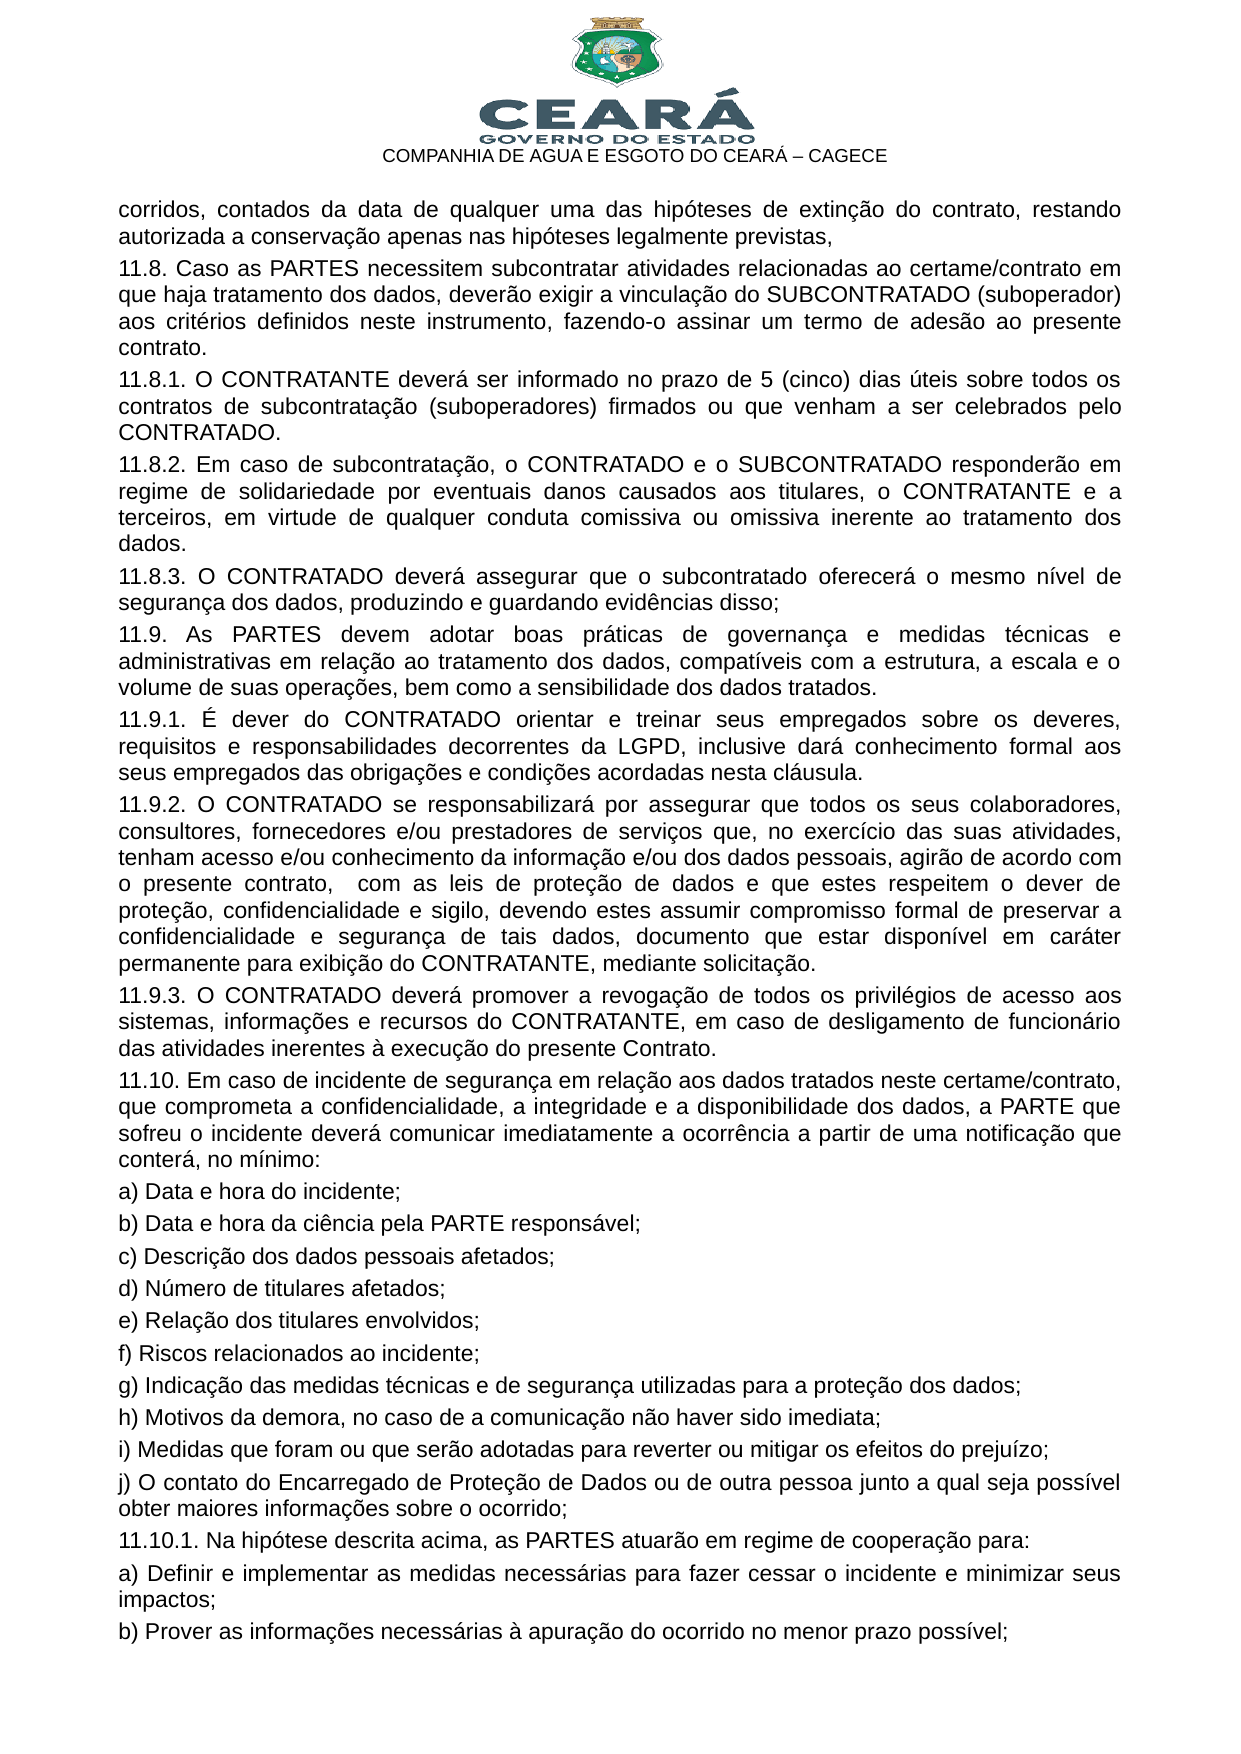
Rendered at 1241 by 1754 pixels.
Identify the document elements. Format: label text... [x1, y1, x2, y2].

list 11.9.3. O CONTRATADO deverá promover a revogação de todos os privilégios de acesso aos sistemas, informações e recursos do CONTRATANTE, em caso de desligamento de funcionário das atividades inerentes à execução do presente Contrato. [118, 982, 1122, 1061]
list j) O contato do Encarregado de Proteção de Dados ou de outra pessoa junto a qual seja possível obter maiores informações sobre o ocorrido; [118, 1469, 1122, 1521]
list g) Indicação das medidas técnicas e de segurança utilizadas para a proteção dos dados; [118, 1372, 1122, 1398]
picture [453, 12, 782, 148]
list b) Data e hora da ciência pela PARTE responsável; [118, 1210, 1122, 1237]
list h) Motivos da demora, no caso de a comunicação não haver sido imediata; [118, 1404, 1122, 1431]
list 11.8. Caso as PARTES necessitem subcontratar atividades relacionadas ao certame/contrato em que haja tratamento dos dados, deverão exigir a vinculação do SUBCONTRATADO (suboperador) aos critérios definidos neste instrumento, fazendo-o assinar um termo de adesão ao presente contrato. [118, 255, 1122, 360]
list d) Número de titulares afetados; [118, 1275, 1122, 1301]
list 11.8.3. O CONTRATADO deverá assegurar que o subcontratado oferecerá o mesmo nível de segurança dos dados, produzindo e guardando evidências disso; [118, 563, 1122, 615]
list e) Relação dos titulares envolvidos; [118, 1307, 1122, 1334]
list corridos, contados da data de qualquer uma das hipóteses de extinção do contrato, restando autorizada a conservação apenas nas hipóteses legalmente previstas, [118, 196, 1122, 249]
list 11.9.2. O CONTRATADO se responsabilizará por assegurar que todos os seus colaboradores, consultores, fornecedores e/ou prestadores de serviços que, no exercício das suas atividades, tenham acesso e/ou conhecimento da informação e/ou dos dados pessoais, agirão de acordo com o presente contrato, com as leis de proteção de dados e que estes respeitem o dever de proteção, confidencialidade e sigilo, devendo estes assumir compromisso formal de preservar a confidencialidade e segurança de tais dados, documento que estar disponível em caráter permanente para exibição do CONTRATANTE, mediante solicitação. [118, 791, 1122, 976]
list c) Descrição dos dados pessoais afetados; [118, 1243, 1122, 1269]
list f) Riscos relacionados ao incidente; [118, 1339, 1122, 1366]
list a) Data e hora do incidente; [118, 1178, 1122, 1204]
list 11.8.1. O CONTRATANTE deverá ser informado no prazo de 5 (cinco) dias úteis sobre todos os contratos de subcontratação (suboperadores) firmados ou que venham a ser celebrados pelo CONTRATADO. [118, 366, 1122, 445]
list 11.9. As PARTES devem adotar boas práticas de governança e medidas técnicas e administrativas em relação ao tratamento dos dados, compatíveis com a estrutura, a escala e o volume de suas operações, bem como a sensibilidade dos dados tratados. [118, 621, 1122, 700]
list 11.9.1. É dever do CONTRATADO orientar e treinar seus empregados sobre os deveres, requisitos e responsabilidades decorrentes da LGPD, inclusive dará conhecimento formal aos seus empregados das obrigações e condições acordadas nesta cláusula. [118, 706, 1122, 785]
list i) Medidas que foram ou que serão adotadas para reverter ou mitigar os efeitos do prejuízo; [118, 1436, 1122, 1463]
list a) Definir e implementar as medidas necessárias para fazer cessar o incidente e minimizar seus impactos; [118, 1560, 1122, 1612]
list 11.10.1. Na hipótese descrita acima, as PARTES atuarão em regime de cooperação para: [118, 1527, 1122, 1554]
list 11.8.2. Em caso de subcontratação, o CONTRATADO e o SUBCONTRATADO responderão em regime de solidariedade por eventuais danos causados aos titulares, o CONTRATANTE e a terceiros, em virtude de qualquer conduta comissiva ou omissiva inerente ao tratamento dos dados. [118, 451, 1122, 557]
list b) Prover as informações necessárias à apuração do ocorrido no menor prazo possível; [118, 1618, 1122, 1645]
list 11.10. Em caso de incidente de segurança em relação aos dados tratados neste certame/contrato, que comprometa a confidencialidade, a integridade e a disponibilidade dos dados, a PARTE que sofreu o incidente deverá comunicar imediatamente a ocorrência a partir de uma notificação que conterá, no mínimo: [118, 1067, 1122, 1172]
